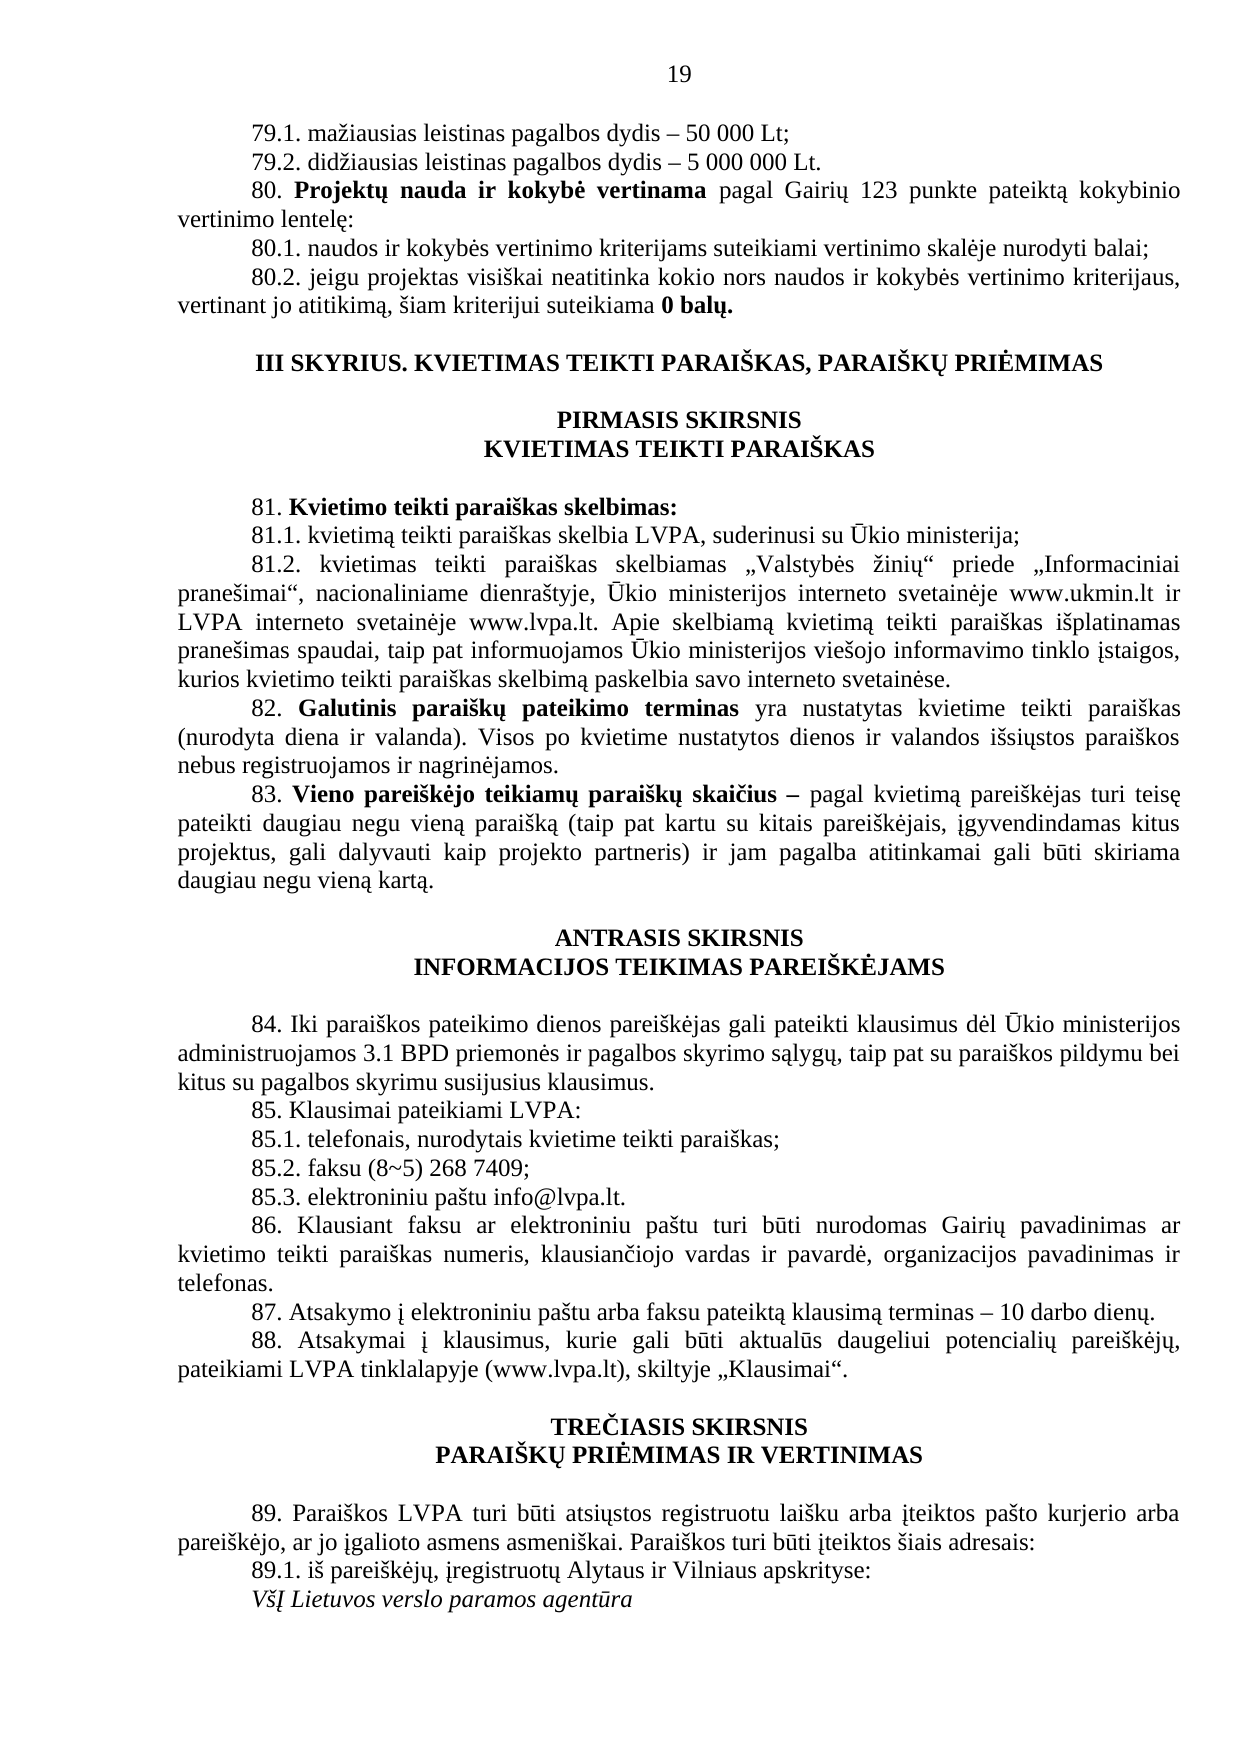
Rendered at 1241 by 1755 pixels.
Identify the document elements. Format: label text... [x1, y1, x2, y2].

text INFORMACIJOS TEIKIMAS PAREIŠKĖJAMS [177, 952, 1181, 981]
text 89.1. iš pareiškėjų, įregistruotų Alytaus ir Vilniaus apskrityse: [177, 1556, 1181, 1584]
text 81.1. kvietimą teikti paraiškas skelbia LVPA, suderinusi su Ūkio ministerija; [177, 521, 1181, 549]
text PARAIŠKŲ PRIĖMIMAS IR VERTINIMAS [177, 1441, 1181, 1469]
text 79.2. didžiausias leistinas pagalbos dydis – 5 000 000 Lt. [177, 147, 1181, 176]
text 89. Paraiškos LVPA turi būti atsiųstos registruotu laišku arba įteiktos pašto kurjerio arba pareiškėjo, ar jo įgalioto asmens asmeniškai. Paraiškos turi būti įteiktos šiais adresais: [177, 1498, 1181, 1556]
text 83. Vieno pareiškėjo teikiamų paraiškų skaičius – pagal kvietimą pareiškėjas turi teisę pateikti daugiau negu vieną paraišką (taip pat kartu su kitais pareiškėjais, įgyvendindamas kitus projektus, gali dalyvauti kaip projekto partneris) ir jam pagalba atitinkamai gali būti skiriama daugiau negu vieną kartą. [177, 779, 1181, 894]
text 79.1. mažiausias leistinas pagalbos dydis – 50 000 Lt; [177, 118, 1181, 147]
text 82. Galutinis paraiškų pateikimo terminas yra nustatytas kvietime teikti paraiškas (nurodyta diena ir valanda). Visos po kvietime nustatytos dienos ir valandos išsiųstos paraiškos nebus registruojamos ir nagrinėjamos. [177, 693, 1181, 779]
text PIRMASIS SKIRSNIS [177, 406, 1181, 434]
text 85.1. telefonais, nurodytais kvietime teikti paraiškas; [177, 1124, 1181, 1153]
text 85. Klausimai pateikiami LVPA: [177, 1096, 1181, 1124]
text TREČIASIS SKIRSNIS [177, 1412, 1181, 1441]
text 81.2. kvietimas teikti paraiškas skelbiamas „Valstybės žinių“ priede „Informaciniai pranešimai“, nacionaliniame dienraštyje, Ūkio ministerijos interneto svetainėje www.ukmin.lt ir LVPA interneto svetainėje www.lvpa.lt. Apie skelbiamą kvietimą teikti paraiškas išplatinamas pranešimas spaudai, taip pat informuojamos Ūkio ministerijos viešojo informavimo tinklo įstaigos, kurios kvietimo teikti paraiškas skelbimą paskelbia savo interneto svetainėse. [177, 549, 1181, 693]
text 80. Projektų nauda ir kokybė vertinama pagal Gairių 123 punkte pateiktą kokybinio vertinimo lentelę: [177, 176, 1181, 233]
text 85.3. elektroniniu paštu info@lvpa.lt. [177, 1182, 1181, 1211]
text III SKYRIUS. KVIETIMAS TEIKTI PARAIŠKAS, PARAIŠKŲ PRIĖMIMAS [177, 348, 1181, 377]
text 84. Iki paraiškos pateikimo dienos pareiškėjas gali pateikti klausimus dėl Ūkio ministerijos administruojamos 3.1 BPD priemonės ir pagalbos skyrimo sąlygų, taip pat su paraiškos pildymu bei kitus su pagalbos skyrimu susijusius klausimus. [177, 1009, 1181, 1096]
text 80.2. jeigu projektas visiškai neatitinka kokio nors naudos ir kokybės vertinimo kriterijaus, vertinant jo atitikimą, šiam kriterijui suteikiama 0 balų. [177, 262, 1181, 319]
text 85.2. faksu (8~5) 268 7409; [177, 1153, 1181, 1182]
text KVIETIMAS TEIKTI PARAIŠKAS [177, 434, 1181, 463]
text ANTRASIS SKIRSNIS [177, 923, 1181, 952]
text 88. Atsakymai į klausimus, kurie gali būti aktualūs daugeliui potencialių pareiškėjų, pateikiami LVPA tinklalapyje (www.lvpa.lt), skiltyje „Klausimai“. [177, 1326, 1181, 1383]
text VšĮ Lietuvos verslo paramos agentūra [177, 1584, 1181, 1613]
text 80.1. naudos ir kokybės vertinimo kriterijams suteikiami vertinimo skalėje nurodyti balai; [177, 233, 1181, 262]
text 81. Kvietimo teikti paraiškas skelbimas: [177, 492, 1181, 521]
text 87. Atsakymo į elektroniniu paštu arba faksu pateiktą klausimą terminas – 10 darbo dienų. [177, 1297, 1181, 1326]
text 86. Klausiant faksu ar elektroniniu paštu turi būti nurodomas Gairių pavadinimas ar kvietimo teikti paraiškas numeris, klausiančiojo vardas ir pavardė, organizacijos pavadinimas ir telefonas. [177, 1211, 1181, 1297]
